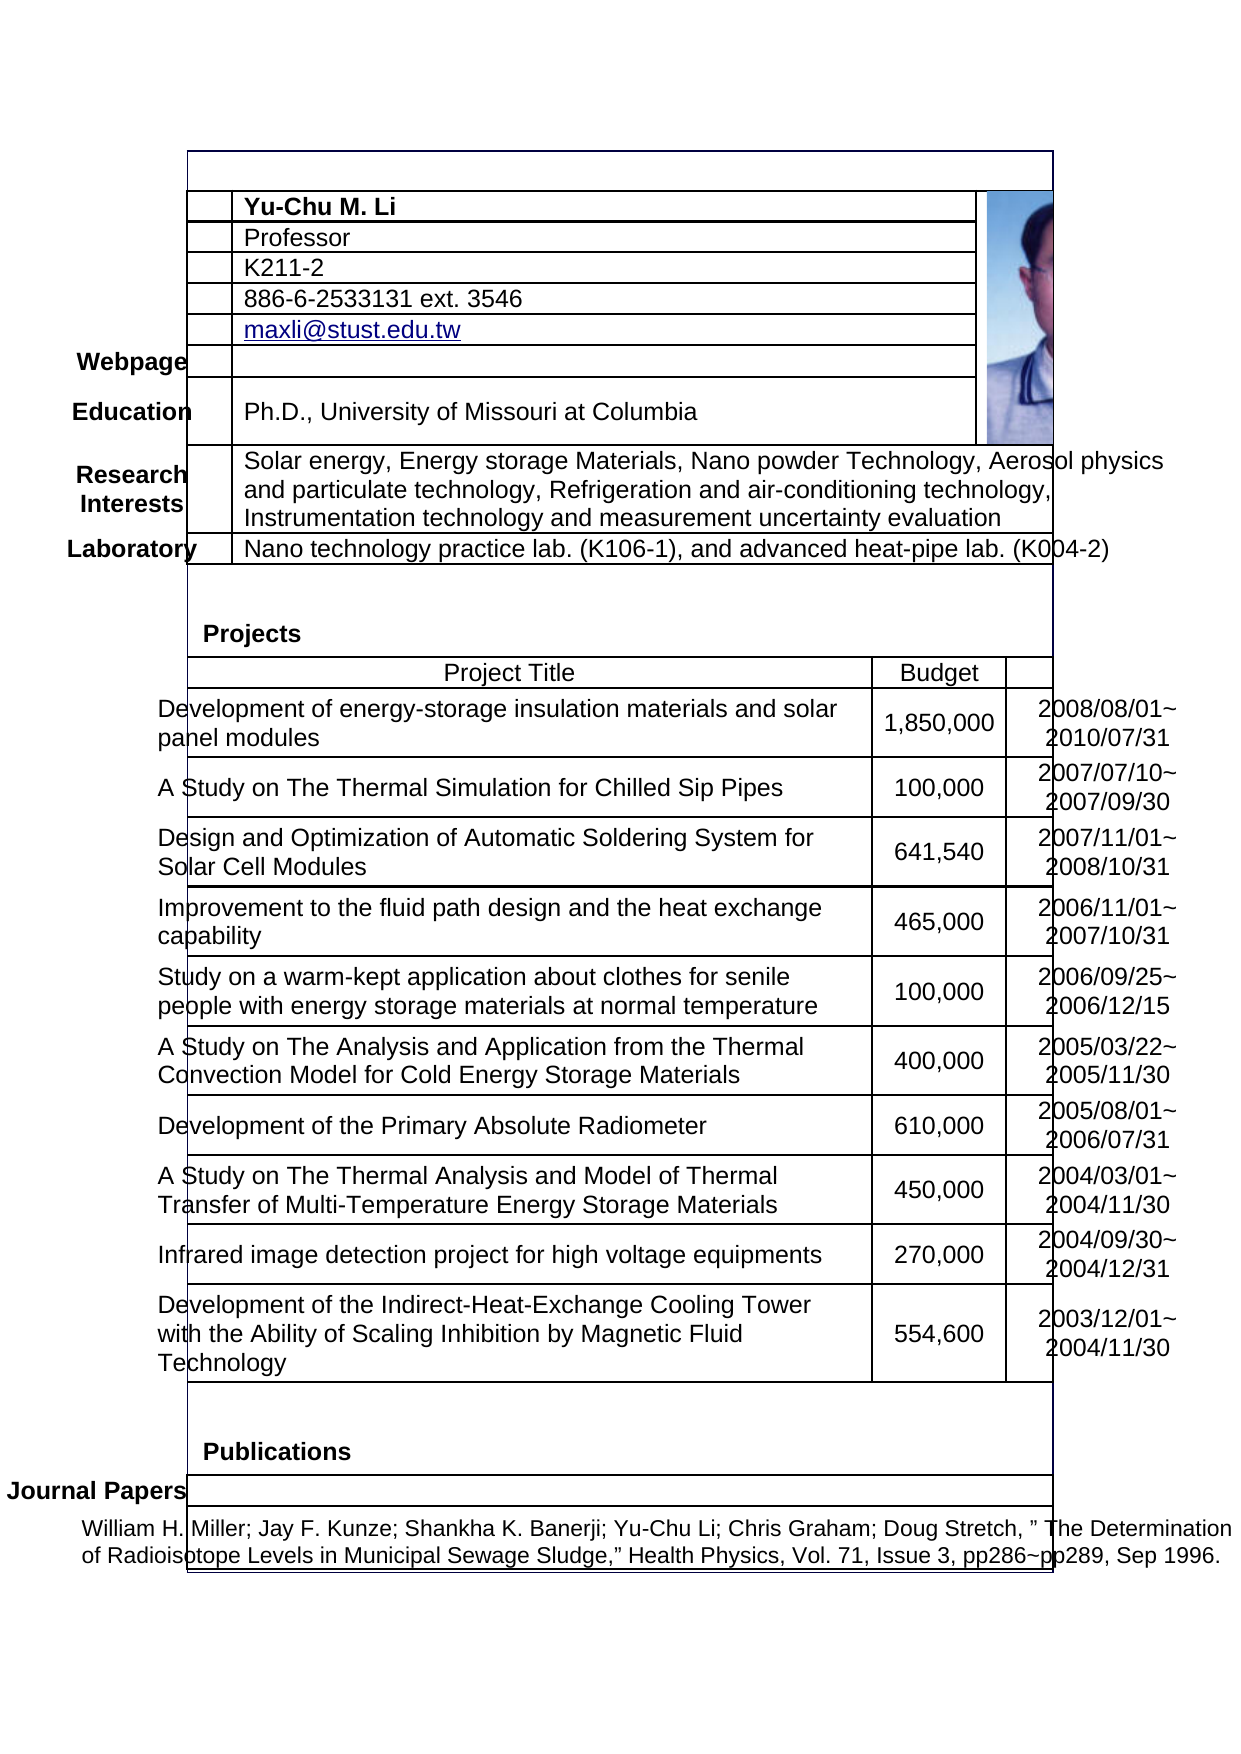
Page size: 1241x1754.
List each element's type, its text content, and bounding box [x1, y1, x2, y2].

table_cell William H. Miller; Jay F. Kunze; Shankha K. Banerji; Yu-Chu Li; Chris Graham; Doug Stretch, ” The Determination of Radioisotope Levels in Municipal Sewage Sludge,” Health Physics, Vol. 71, Issue 3, pp286~pp289, Sep 1996. (SCI) Y. C. M. Li and W. T. Ni, “Geometric optimization of source and detector configurations for spin-coupling experiments,” Physica B, pp2139~pp2140, May 2000. (SCI) L. S. Hou, W. T. Ni and Y. C. M. Li, “Test of cosmic isotropy for polarized electrons using a rotatable torsion balance,” Physical Review Letters , Vol 90, 20, pp201101-1~pp201101-4, 2003. (SCI). S. M. Lu, Y. C. M. Li and J. C. Tang ,“Optimum design of natural-circulation solar-water-heater by the Taguchi method,” Energy, 28, pp741~pp750, 2003. (SCI) Y. C. M. Li and S. M. Lu, “Uncertainty evaluation of a solar collector testing system in accordance with ISO 9806-1,” Energy , Vol. 30, Issue 13, pp2447~pp2452 ,Oct. 2005. (SCI) Y.-C. M. Li, “Improved uncertainty for a modified commercial emissometer,” Solar Energy Materials and Solar Cells, Vol. 91, Issue 6, pp447~pp452, Mar. 2007. (SCI) Y.-C. Li, and J.-X. Wang, “Infrared thermography target detection between concrete structure and plant leaf,” Journal of infrared and millimeter waves, Vol. 26, No. 3, pp161~pp165, Jun 2007. (SCI) Y.-C. Li, J.-X. Wang and C.-M. Huang, “Hydrothermal synthesis and thermal decomposing method for synthesizing alumina nanorods,” Journal of Inorganic Materials, Vol. 23, Issue 1, pp121~pp124, Jan. 2008. (SCI) Y.-C. M. Li, “Differential approach for dynamic analysis to initial onset in heat flow rate spectroscopy of differential scanning calorimeter,” Thermochimica Acta, Vol. 476, pp1-10, Oct. 2008. (SCI) [188, 1507, 1052, 1568]
table_cell 2006/09/25~ 2006/12/15 [1007, 957, 1052, 1024]
table_header Yu-Chu M. Li [233, 192, 975, 220]
table_cell 641,540 [873, 818, 1005, 885]
table_cell Education [188, 378, 231, 444]
table_header Journal Papers [188, 1476, 1052, 1505]
table_cell 2008/08/01~ 2010/07/31 [1007, 689, 1052, 756]
table_cell Design and Optimization of Automatic Soldering System for Solar Cell Modules [188, 818, 871, 885]
table_cell 465,000 [873, 888, 1005, 955]
table_cell Laboratory [188, 534, 231, 563]
table_cell Phone [188, 284, 231, 313]
table_cell Webpage [188, 346, 231, 376]
table_cell Office [188, 253, 231, 282]
table_cell 886-6-2533131 ext. 3546 [233, 284, 975, 313]
table_header Budget [873, 658, 1005, 687]
table_header Project Title [188, 658, 871, 687]
table_header Period [1007, 658, 1052, 687]
table_cell Infrared image detection project for high voltage equipments [188, 1225, 871, 1283]
table_cell Development of the Indirect-Heat-Exchange Cooling Tower with the Ability of Scaling Inhibition by Magnetic Fluid Technology [188, 1285, 871, 1381]
table_cell A Study on The Thermal Analysis and Model of Thermal Transfer of Multi-Temperature Energy Storage Materials [188, 1156, 871, 1223]
table_cell 2004/09/30~ 2004/12/31 [1007, 1225, 1052, 1283]
table_cell Improvement to the fluid path design and the heat exchange capability [188, 888, 871, 955]
table_cell A Study on The Thermal Simulation for Chilled Sip Pipes [188, 758, 871, 816]
table_cell Nano technology practice lab. (K106-1), and advanced heat-pipe lab. (K004-2) [233, 534, 1052, 563]
table_cell 2007/07/10~ 2007/09/30 [1007, 758, 1052, 816]
table_cell Development of the Primary Absolute Radiometer [188, 1096, 871, 1154]
table_cell 2007/11/01~ 2008/10/31 [1007, 818, 1052, 885]
table_cell 100,000 [873, 957, 1005, 1024]
table_cell Research Interests [188, 446, 231, 532]
table_header [188, 152, 1052, 190]
table_cell 554,600 [873, 1285, 1005, 1381]
table_cell K211-2 [233, 253, 975, 282]
table_cell [233, 346, 975, 376]
table_cell Study on a warm-kept application about clothes for senile people with energy storage materials at normal temperature [188, 957, 871, 1024]
table_cell 450,000 [873, 1156, 1005, 1223]
table_cell 400,000 [873, 1027, 1005, 1094]
table_cell Ph.D., University of Missouri at Columbia [233, 378, 975, 444]
table_cell 2005/03/22~ 2005/11/30 [1007, 1027, 1052, 1094]
table_cell 2006/11/01~ 2007/10/31 [1007, 888, 1052, 955]
table_cell 100,000 [873, 758, 1005, 816]
table_cell Title [188, 223, 231, 251]
table_header Publications [188, 1383, 1052, 1474]
table_cell 270,000 [873, 1225, 1005, 1283]
table_cell Development of energy-storage insulation materials and solar panel modules [188, 689, 871, 756]
table_cell Professor [233, 223, 975, 251]
table_cell maxli@stust.edu.tw [233, 315, 975, 344]
table_cell 2003/12/01~ 2004/11/30 [1007, 1285, 1052, 1381]
table_cell 610,000 [873, 1096, 1005, 1154]
table_cell Email [188, 315, 231, 344]
table_header Projects [188, 565, 1052, 656]
table_cell 1,850,000 [873, 689, 1005, 756]
table_cell 2004/03/01~ 2004/11/30 [1007, 1156, 1052, 1223]
table_header [977, 192, 986, 444]
table_cell Solar energy, Energy storage Materials, Nano powder Technology, Aerosol physics and particulate technology, Refrigeration and air-conditioning technology, Instrumentation technology and measurement uncertainty evaluation [233, 446, 1052, 532]
table_cell A Study on The Analysis and Application from the Thermal Convection Model for Cold Energy Storage Materials [188, 1027, 871, 1094]
table_cell 2005/08/01~ 2006/07/31 [1007, 1096, 1052, 1154]
table_header Name [188, 192, 231, 220]
